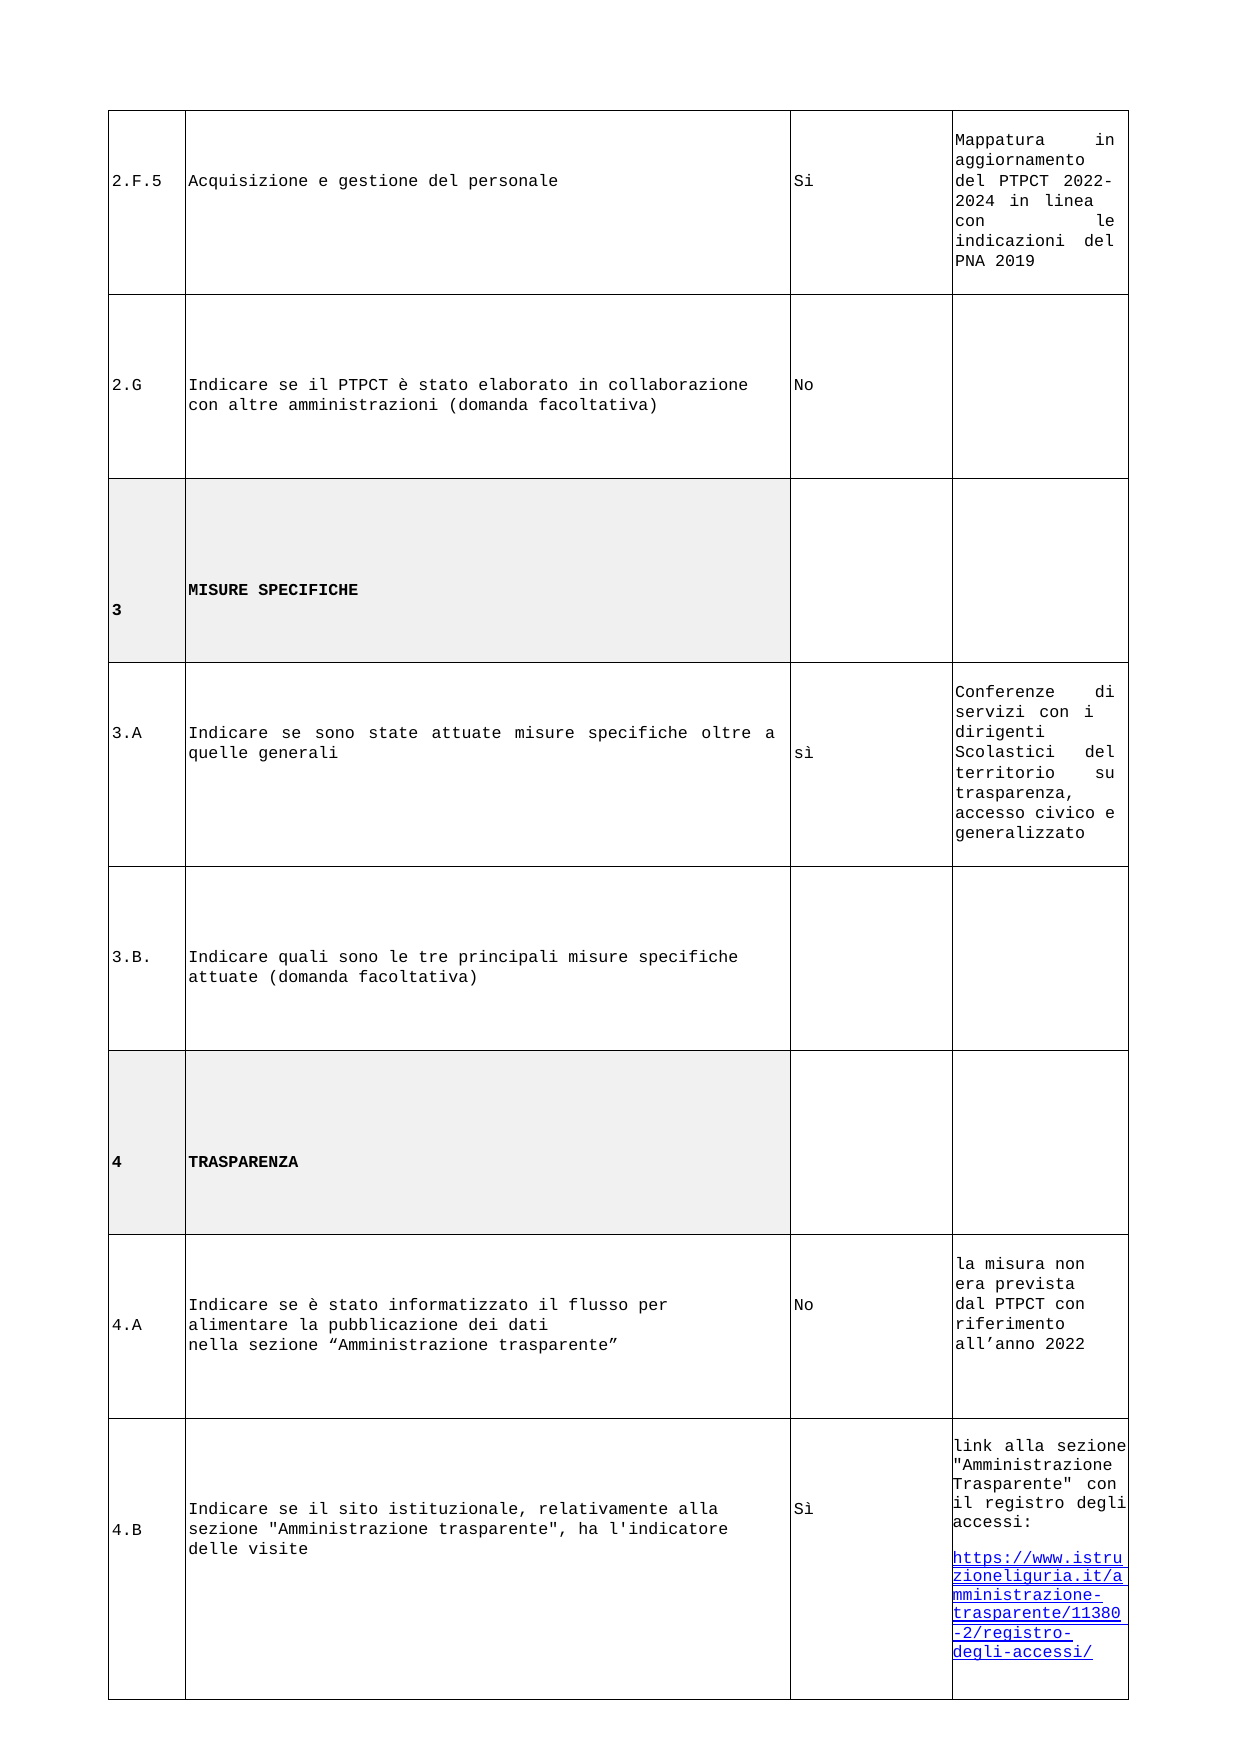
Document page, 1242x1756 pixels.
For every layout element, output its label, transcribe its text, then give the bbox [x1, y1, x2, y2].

table_cell Indicare quali sono le tre principali misure specifiche attuate (domanda facoltativa) [186, 867, 790, 1050]
table_cell Indicare se sono state attuate misure specifiche oltre a quelle generali [186, 663, 790, 866]
table_cell sì [791, 663, 952, 866]
table_cell [953, 1051, 1128, 1234]
table_cell [953, 867, 1128, 1050]
table_header Acquisizione e gestione del personale [186, 111, 790, 294]
table_cell Indicare se il PTPCT è stato elaborato in collaborazione con altre amministrazioni (domanda facoltativa) [186, 295, 790, 478]
table_cell la misura non era prevista dal PTPCT con riferimento all’anno 2022 [953, 1235, 1128, 1418]
table_cell 3.A [109, 663, 185, 866]
table_cell [791, 867, 952, 1050]
table_cell Indicare se il sito istituzionale, relativamente alla sezione "Amministrazione trasparente", ha l'indicatore delle visite [186, 1419, 790, 1699]
table_cell [791, 479, 952, 662]
table_cell 4.A [109, 1235, 185, 1418]
table_cell 3 [109, 479, 185, 662]
table_cell [791, 1051, 952, 1234]
table_cell 4 [109, 1051, 185, 1234]
table_cell MISURE SPECIFICHE [186, 479, 790, 662]
table_cell 2.G [109, 295, 185, 478]
table_header 2.F.5 [109, 111, 185, 294]
table_cell TRASPARENZA [186, 1051, 790, 1234]
table_cell 3.B. [109, 867, 185, 1050]
table_cell Sì [791, 1419, 952, 1699]
table_header Si [791, 111, 952, 294]
table_cell -2/registro- degli-accessi/ [953, 1625, 1128, 1699]
table_cell No [791, 1235, 952, 1418]
table_cell mministrazione- trasparente/11380 [953, 1586, 1128, 1624]
table_cell No [791, 295, 952, 478]
table_cell Conferenze di servizi con i dirigenti Scolastici del territorio su trasparenza, accesso civico e generalizzato [953, 663, 1128, 866]
table_cell link alla sezione "Amministrazione Trasparente" con il registro degli accessi: https://www.istru [953, 1419, 1128, 1567]
table_cell [953, 479, 1128, 662]
table_cell Indicare se è stato informatizzato il flusso per alimentare la pubblicazione dei dati nella sezione “Amministrazione trasparente” [186, 1235, 790, 1418]
table_cell zioneliguria.it/a [953, 1568, 1128, 1585]
table_cell [953, 295, 1128, 478]
table_cell 4.B [109, 1419, 185, 1699]
table_header Mappatura in aggiornamento del PTPCT 2022- 2024 in linea con le indicazioni del PNA 2019 [953, 111, 1128, 294]
